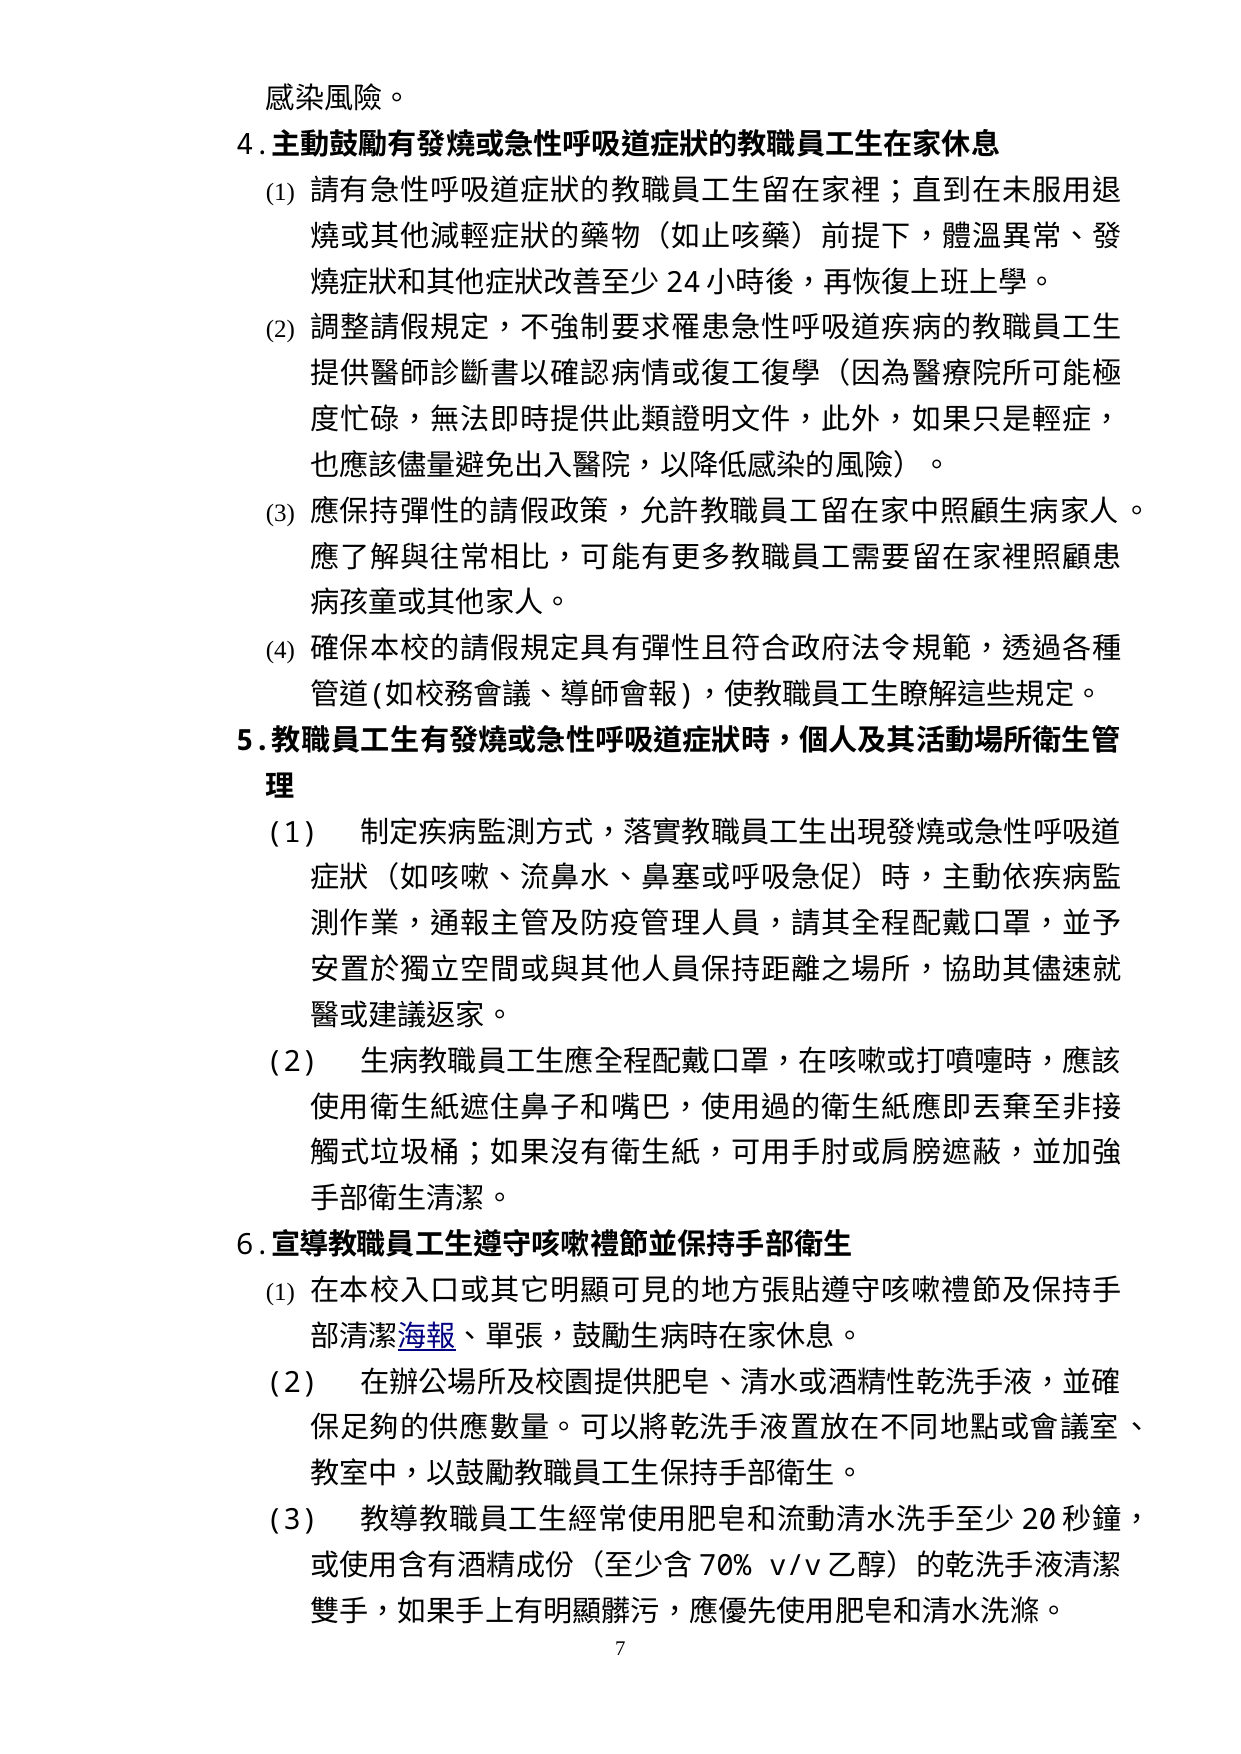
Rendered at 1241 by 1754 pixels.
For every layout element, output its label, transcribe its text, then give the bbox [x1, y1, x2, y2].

list 生病教職員工生應全程配戴口罩，在咳嗽或打噴嚏時，應該使用衛生紙遮住鼻子和嘴巴，使用過的衛生紙應即丟棄至非接觸式垃圾桶；如果沒有衛生紙，可用手肘或肩膀遮蔽，並加強手部衛生清潔。 [266, 1034, 1122, 1218]
list 制定疾病監測方式，落實教職員工生出現發燒或急性呼吸道症狀（如咳嗽、流鼻水、鼻塞或呼吸急促）時，主動依疾病監測作業，通報主管及防疫管理人員，請其全程配戴口罩，並予安置於獨立空間或與其他人員保持距離之場所，協助其儘速就醫或建議返家。 [266, 805, 1122, 1034]
text 感染風險。 [236, 72, 1122, 118]
list 在本校入口或其它明顯可見的地方張貼遵守咳嗽禮節及保持手部清潔海報、單張，鼓勵生病時在家休息。 [266, 1264, 1122, 1355]
list 確保本校的請假規定具有彈性且符合政府法令規範，透過各種管道(如校務會議、導師會報)，使教職員工生瞭解這些規定。 [266, 622, 1122, 714]
text 5.教職員工生有發燒或急性呼吸道症狀時，個人及其活動場所衛生管理 [236, 714, 1122, 805]
list 應保持彈性的請假政策，允許教職員工留在家中照顧生病家人。應了解與往常相比，可能有更多教職員工需要留在家裡照顧患病孩童或其他家人。 [266, 484, 1122, 622]
list 調整請假規定，不強制要求罹患急性呼吸道疾病的教職員工生提供醫師診斷書以確認病情或復工復學（因為醫療院所可能極度忙碌，無法即時提供此類證明文件，此外，如果只是輕症，也應該儘量避免出入醫院，以降低感染的風險）。 [266, 301, 1122, 484]
text 6.宣導教職員工生遵守咳嗽禮節並保持手部衛生 [236, 1218, 1122, 1264]
list 請有急性呼吸道症狀的教職員工生留在家裡；直到在未服用退燒或其他減輕症狀的藥物（如止咳藥）前提下，體溫異常、發燒症狀和其他症狀改善至少24小時後，再恢復上班上學。 [266, 164, 1122, 301]
list 在辦公場所及校園提供肥皂、清水或酒精性乾洗手液，並確保足夠的供應數量。可以將乾洗手液置放在不同地點或會議室、教室中，以鼓勵教職員工生保持手部衛生。 [266, 1355, 1122, 1493]
list 教導教職員工生經常使用肥皂和流動清水洗手至少20秒鐘，或使用含有酒精成份（至少含70% v/v乙醇）的乾洗手液清潔雙手，如果手上有明顯髒污，應優先使用肥皂和清水洗滌。 [266, 1493, 1122, 1630]
text 4.主動鼓勵有發燒或急性呼吸道症狀的教職員工生在家休息 [236, 118, 1122, 164]
